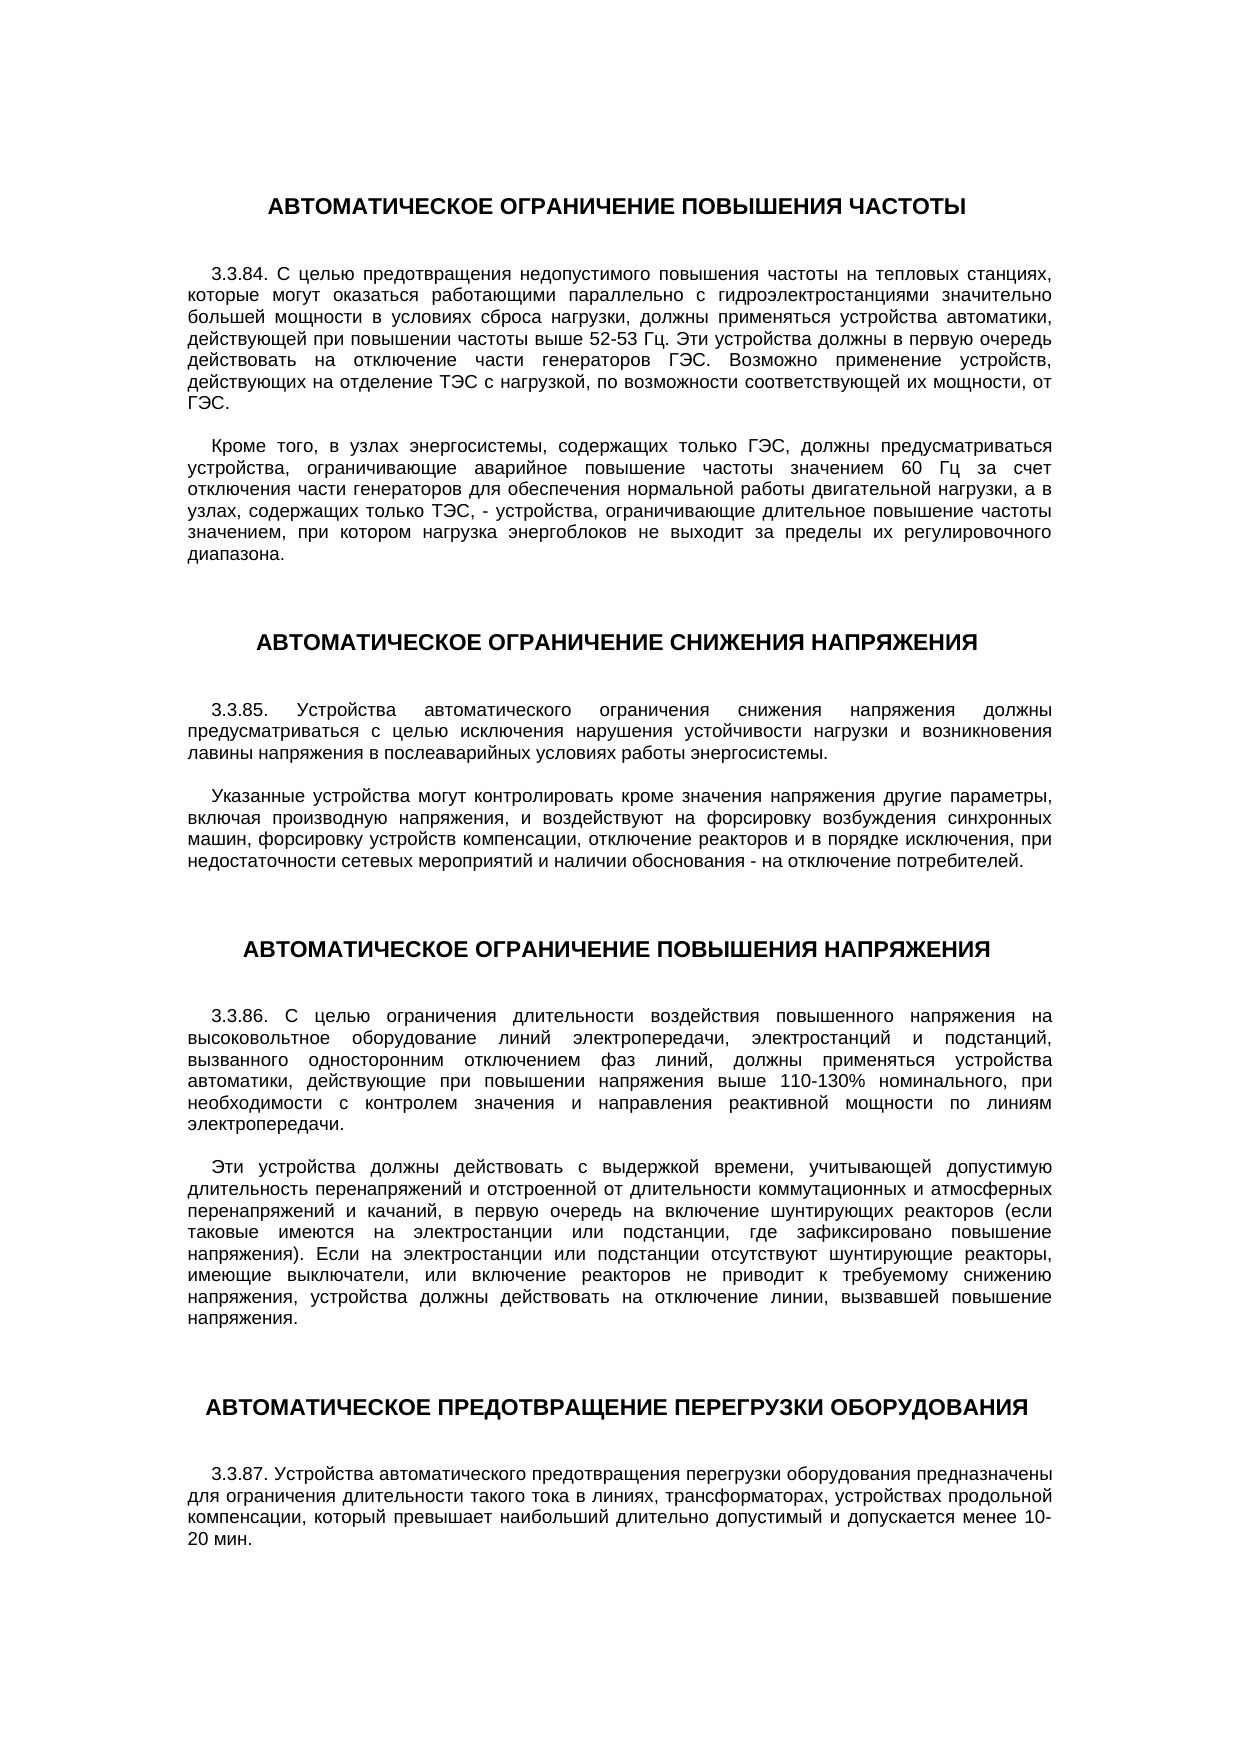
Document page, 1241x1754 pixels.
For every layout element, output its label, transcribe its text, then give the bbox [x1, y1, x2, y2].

subtitle АВТОМАТИЧЕСКОЕ ОГРАНИЧЕНИЕ СНИЖЕНИЯ НАПРЯЖЕНИЯ [187, 629, 1053, 656]
text Кроме того, в узлах энергосистемы, содержащих только ГЭС, должны предусматриваться устройства, ограничивающие аварийное повышение частоты значением 60 Гц за счет отключения части генераторов для обеспечения нормальной работы двигательной нагрузки, а в узлах, содержащих только ТЭС, - устройства, ограничивающие длительное повышение частоты значением, при котором нагрузка энергоблоков не выходит за пределы их регулировочного диапазона. [187, 435, 1053, 564]
text 3.3.86. С целью ограничения длительности воздействия повышенного напряжения на высоковольтное оборудование линий электропередачи, электростанций и подстанций, вызванного односторонним отключением фаз линий, должны применяться устройства автоматики, действующие при повышении напряжения выше 110-130% номинального, при необходимости с контролем значения и направления реактивной мощности по линиям электропередачи. [187, 1005, 1053, 1135]
subtitle АВТОМАТИЧЕСКОЕ ПРЕДОТВРАЩЕНИЕ ПЕРЕГРУЗКИ ОБОРУДОВАНИЯ [187, 1393, 1053, 1420]
subtitle АВТОМАТИЧЕСКОЕ ОГРАНИЧЕНИЕ ПОВЫШЕНИЯ НАПРЯЖЕНИЯ [187, 936, 1053, 962]
text 3.3.87. Устройства автоматического предотвращения перегрузки оборудования предназначены для ограничения длительности такого тока в линиях, трансформаторах, устройствах продольной компенсации, который превышает наибольший длительно допустимый и допускается менее 10-20 мин. [187, 1463, 1053, 1549]
text Указанные устройства могут контролировать кроме значения напряжения другие параметры, включая производную напряжения, и воздействуют на форсировку возбуждения синхронных машин, форсировку устройств компенсации, отключение реакторов и в порядке исключения, при недостаточности сетевых мероприятий и наличии обоснования - на отключение потребителей. [187, 785, 1053, 871]
text 3.3.84. С целью предотвращения недопустимого повышения частоты на тепловых станциях, которые могут оказаться работающими параллельно с гидроэлектростанциями значительно большей мощности в условиях сброса нагрузки, должны применяться устройства автоматики, действующей при повышении частоты выше 52-53 Гц. Эти устройства должны в первую очередь действовать на отключение части генераторов ГЭС. Возможно применение устройств, действующих на отделение ТЭС с нагрузкой, по возможности соответствующей их мощности, от ГЭС. [187, 263, 1053, 413]
text Эти устройства должны действовать с выдержкой времени, учитывающей допустимую длительность перенапряжений и отстроенной от длительности коммутационных и атмосферных перенапряжений и качаний, в первую очередь на включение шунтирующих реакторов (если таковые имеются на электростанции или подстанции, где зафиксировано повышение напряжения). Если на электростанции или подстанции отсутствуют шунтирующие реакторы, имеющие выключатели, или включение реакторов не приводит к требуемому снижению напряжения, устройства должны действовать на отключение линии, вызвавшей повышение напряжения. [187, 1156, 1053, 1329]
text 3.3.85. Устройства автоматического ограничения снижения напряжения должны предусматриваться с целью исключения нарушения устойчивости нагрузки и возникновения лавины напряжения в послеаварийных условиях работы энергосистемы. [187, 699, 1053, 763]
subtitle АВТОМАТИЧЕСКОЕ ОГРАНИЧЕНИЕ ПОВЫШЕНИЯ ЧАСТОТЫ [187, 193, 1053, 219]
